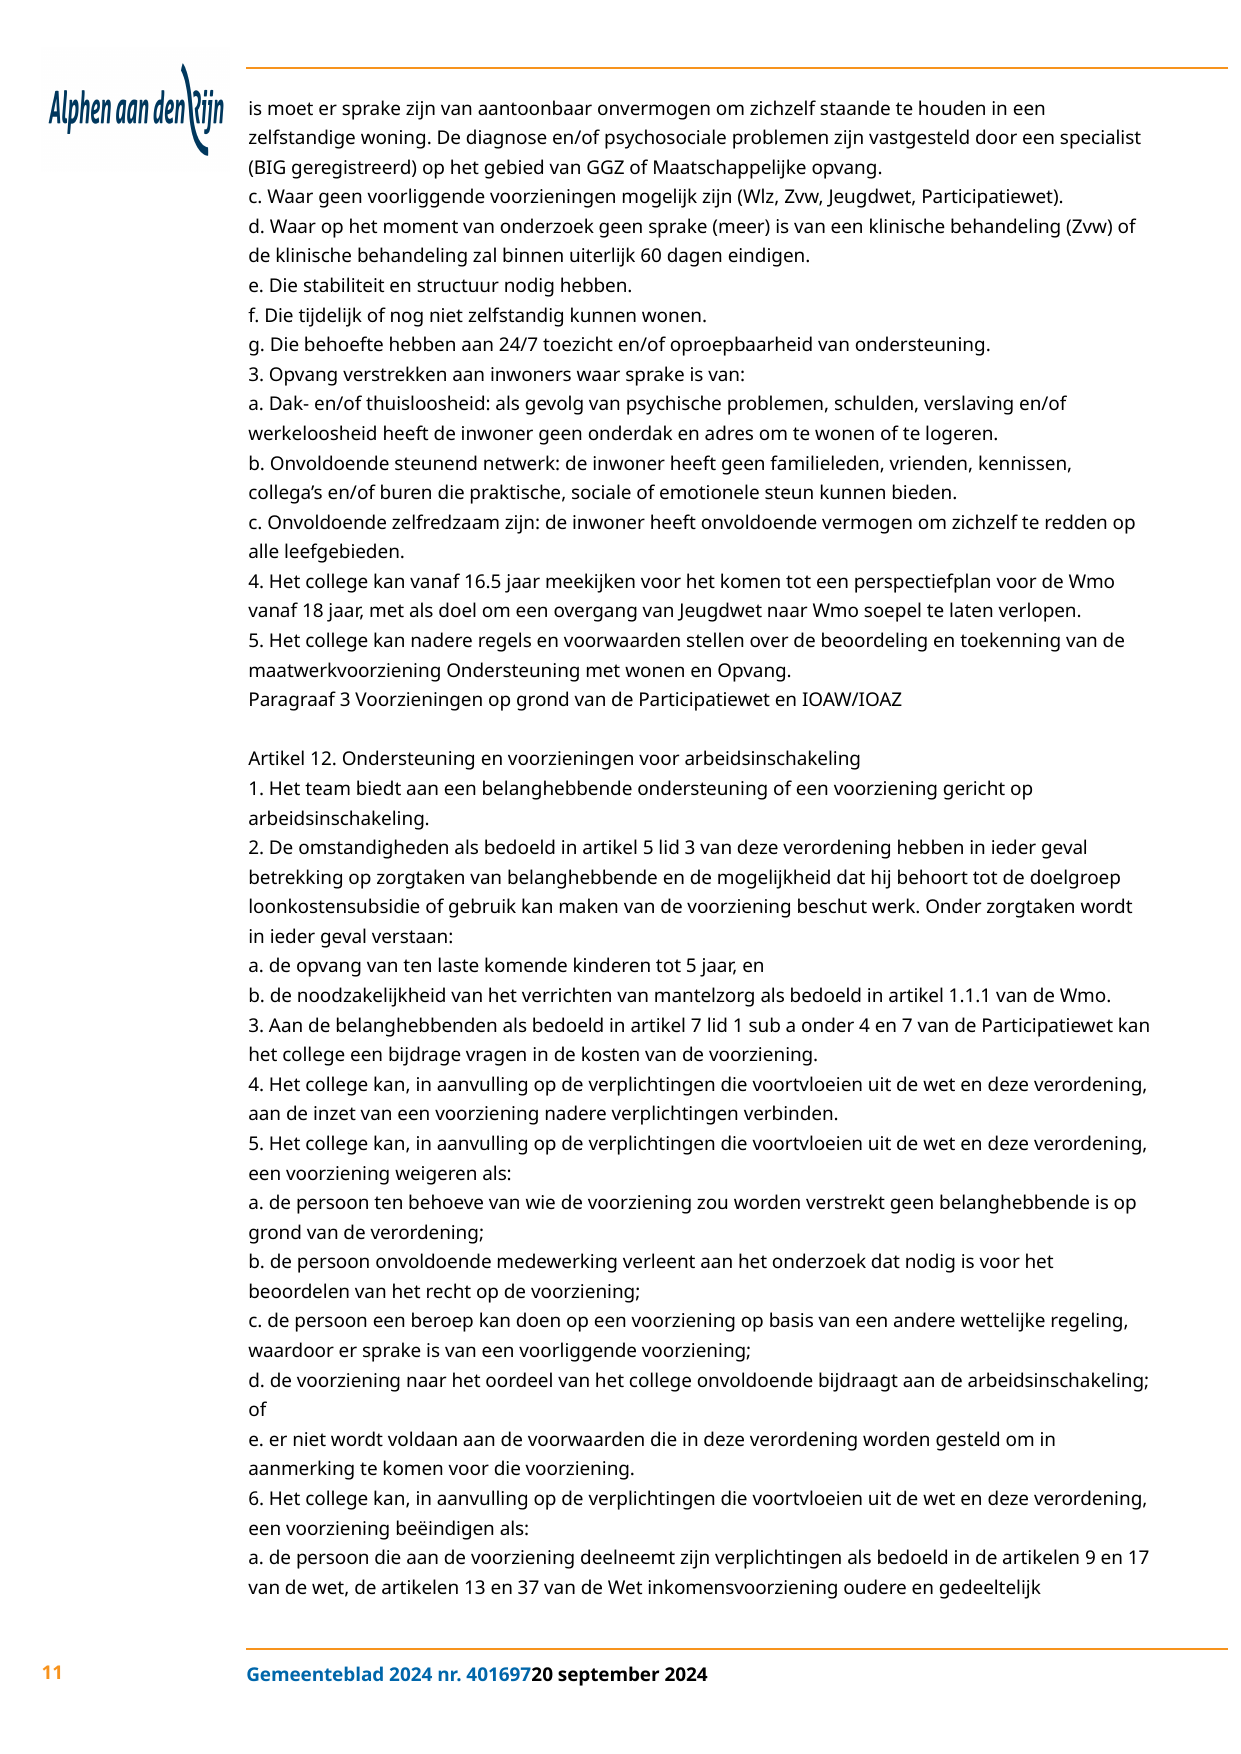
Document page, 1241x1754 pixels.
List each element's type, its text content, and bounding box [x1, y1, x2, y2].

text 1. Het team biedt aan een belanghebbende ondersteuning of een voorziening gericht op arbeidsinschakeling. [248, 775, 1152, 831]
text c. Waar geen voorliggende voorzieningen mogelijk zijn (Wlz, Zvw, Jeugdwet, Participatiewet). [248, 183, 1152, 209]
text d. Waar op het moment van onderzoek geen sprake (meer) is van een klinische behandeling (Zvw) of de klinische behandeling zal binnen uiterlijk 60 dagen eindigen. [248, 213, 1152, 268]
text 4. Het college kan vanaf 16.5 jaar meekijken voor het komen tot een perspectiefplan voor de Wmo vanaf 18 jaar, met als doel om een overgang van Jeugdwet naar Wmo soepel te laten verlopen. [248, 568, 1152, 623]
picture [41, 47, 231, 172]
text Paragraaf 3 Voorzieningen op grond van de Participatiewet en IOAW/IOAZ [248, 686, 1152, 712]
text a. de persoon ten behoeve van wie de voorziening zou worden verstrekt geen belanghebbende is op grond van de verordening; [248, 1189, 1152, 1245]
text 3. Aan de belanghebbenden als bedoeld in artikel 7 lid 1 sub a onder 4 en 7 van de Participatiewet kan het college een bijdrage vragen in de kosten van de voorziening. [248, 1012, 1152, 1067]
text 2. De omstandigheden als bedoeld in artikel 5 lid 3 van deze verordening hebben in ieder geval betrekking op zorgtaken van belanghebbende en de mogelijkheid dat hij behoort tot de doelgroep loonkostensubsidie of gebruik kan maken van de voorziening beschut werk. Onder zorgtaken wordt in ieder geval verstaan: [248, 834, 1152, 949]
text a. de opvang van ten laste komende kinderen tot 5 jaar, en [248, 953, 1152, 978]
text d. de voorziening naar het oordeel van het college onvoldoende bijdraagt aan de arbeidsinschakeling; of [248, 1367, 1152, 1422]
text a. de persoon die aan de voorziening deelneemt zijn verplichtingen als bedoeld in de artikelen 9 en 17 van de wet, de artikelen 13 en 37 van de Wet inkomensvoorziening oudere en gedeeltelijk [248, 1544, 1152, 1600]
text 5. Het college kan nadere regels en voorwaarden stellen over de beoordeling en toekenning van de maatwerkvoorziening Ondersteuning met wonen en Opvang. [248, 627, 1152, 683]
text f. Die tijdelijk of nog niet zelfstandig kunnen wonen. [248, 302, 1152, 328]
text 3. Opvang verstrekken aan inwoners waar sprake is van: [248, 361, 1152, 387]
text is moet er sprake zijn van aantoonbaar onvermogen om zichzelf staande te houden in een zelfstandige woning. De diagnose en/of psychosociale problemen zijn vastgesteld door een specialist (BIG geregistreerd) op het gebied van GGZ of Maatschappelijke opvang. [248, 95, 1152, 180]
text e. Die stabiliteit en structuur nodig hebben. [248, 272, 1152, 298]
text 6. Het college kan, in aanvulling op de verplichtingen die voortvloeien uit de wet en deze verordening, een voorziening beëindigen als: [248, 1485, 1152, 1541]
text 5. Het college kan, in aanvulling op de verplichtingen die voortvloeien uit de wet en deze verordening, een voorziening weigeren als: [248, 1130, 1152, 1186]
text g. Die behoefte hebben aan 24/7 toezicht en/of oproepbaarheid van ondersteuning. [248, 331, 1152, 357]
text 4. Het college kan, in aanvulling op de verplichtingen die voortvloeien uit de wet en deze verordening, aan de inzet van een voorziening nadere verplichtingen verbinden. [248, 1071, 1152, 1126]
text b. de noodzakelijkheid van het verrichten van mantelzorg als bedoeld in artikel 1.1.1 van de Wmo. [248, 982, 1152, 1008]
text a. Dak- en/of thuisloosheid: als gevolg van psychische problemen, schulden, verslaving en/of werkeloosheid heeft de inwoner geen onderdak en adres om te wonen of te logeren. [248, 391, 1152, 446]
text b. de persoon onvoldoende medewerking verleent aan het onderzoek dat nodig is voor het beoordelen van het recht op de voorziening; [248, 1248, 1152, 1304]
text b. Onvoldoende steunend netwerk: de inwoner heeft geen familieleden, vrienden, kennissen, collega’s en/of buren die praktische, sociale of emotionele steun kunnen bieden. [248, 450, 1152, 505]
text e. er niet wordt voldaan aan de voorwaarden die in deze verordening worden gesteld om in aanmerking te komen voor die voorziening. [248, 1426, 1152, 1481]
text c. de persoon een beroep kan doen op een voorziening op basis van een andere wettelijke regeling, waardoor er sprake is van een voorliggende voorziening; [248, 1308, 1152, 1363]
text c. Onvoldoende zelfredzaam zijn: de inwoner heeft onvoldoende vermogen om zichzelf te redden op alle leefgebieden. [248, 509, 1152, 564]
text Artikel 12. Ondersteuning en voorzieningen voor arbeidsinschakeling [248, 746, 1152, 771]
